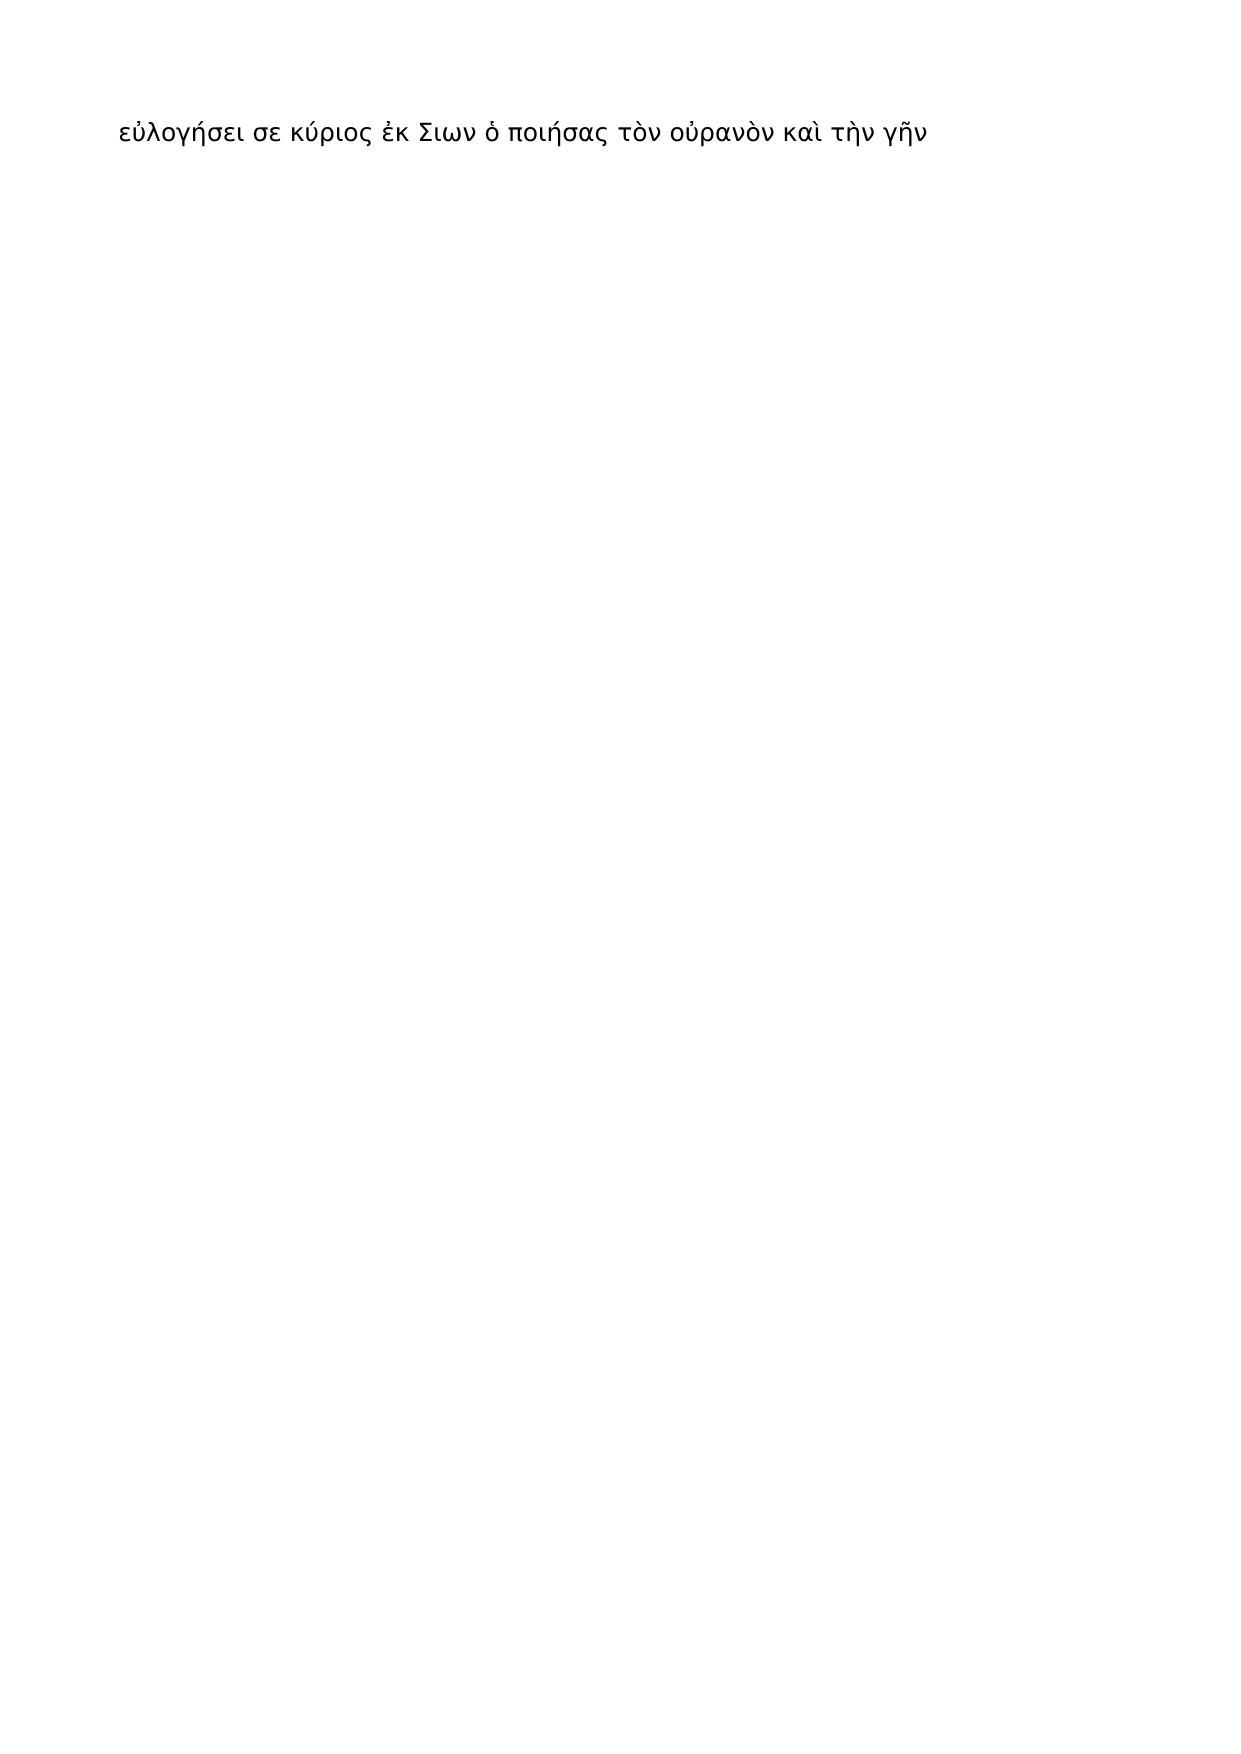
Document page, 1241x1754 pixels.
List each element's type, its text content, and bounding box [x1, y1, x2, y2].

text εὐλογήσει σε κύριος ἐκ Σιων ὁ ποιήσας τὸν οὐρανὸν καὶ τὴν γῆν [118, 118, 1122, 147]
